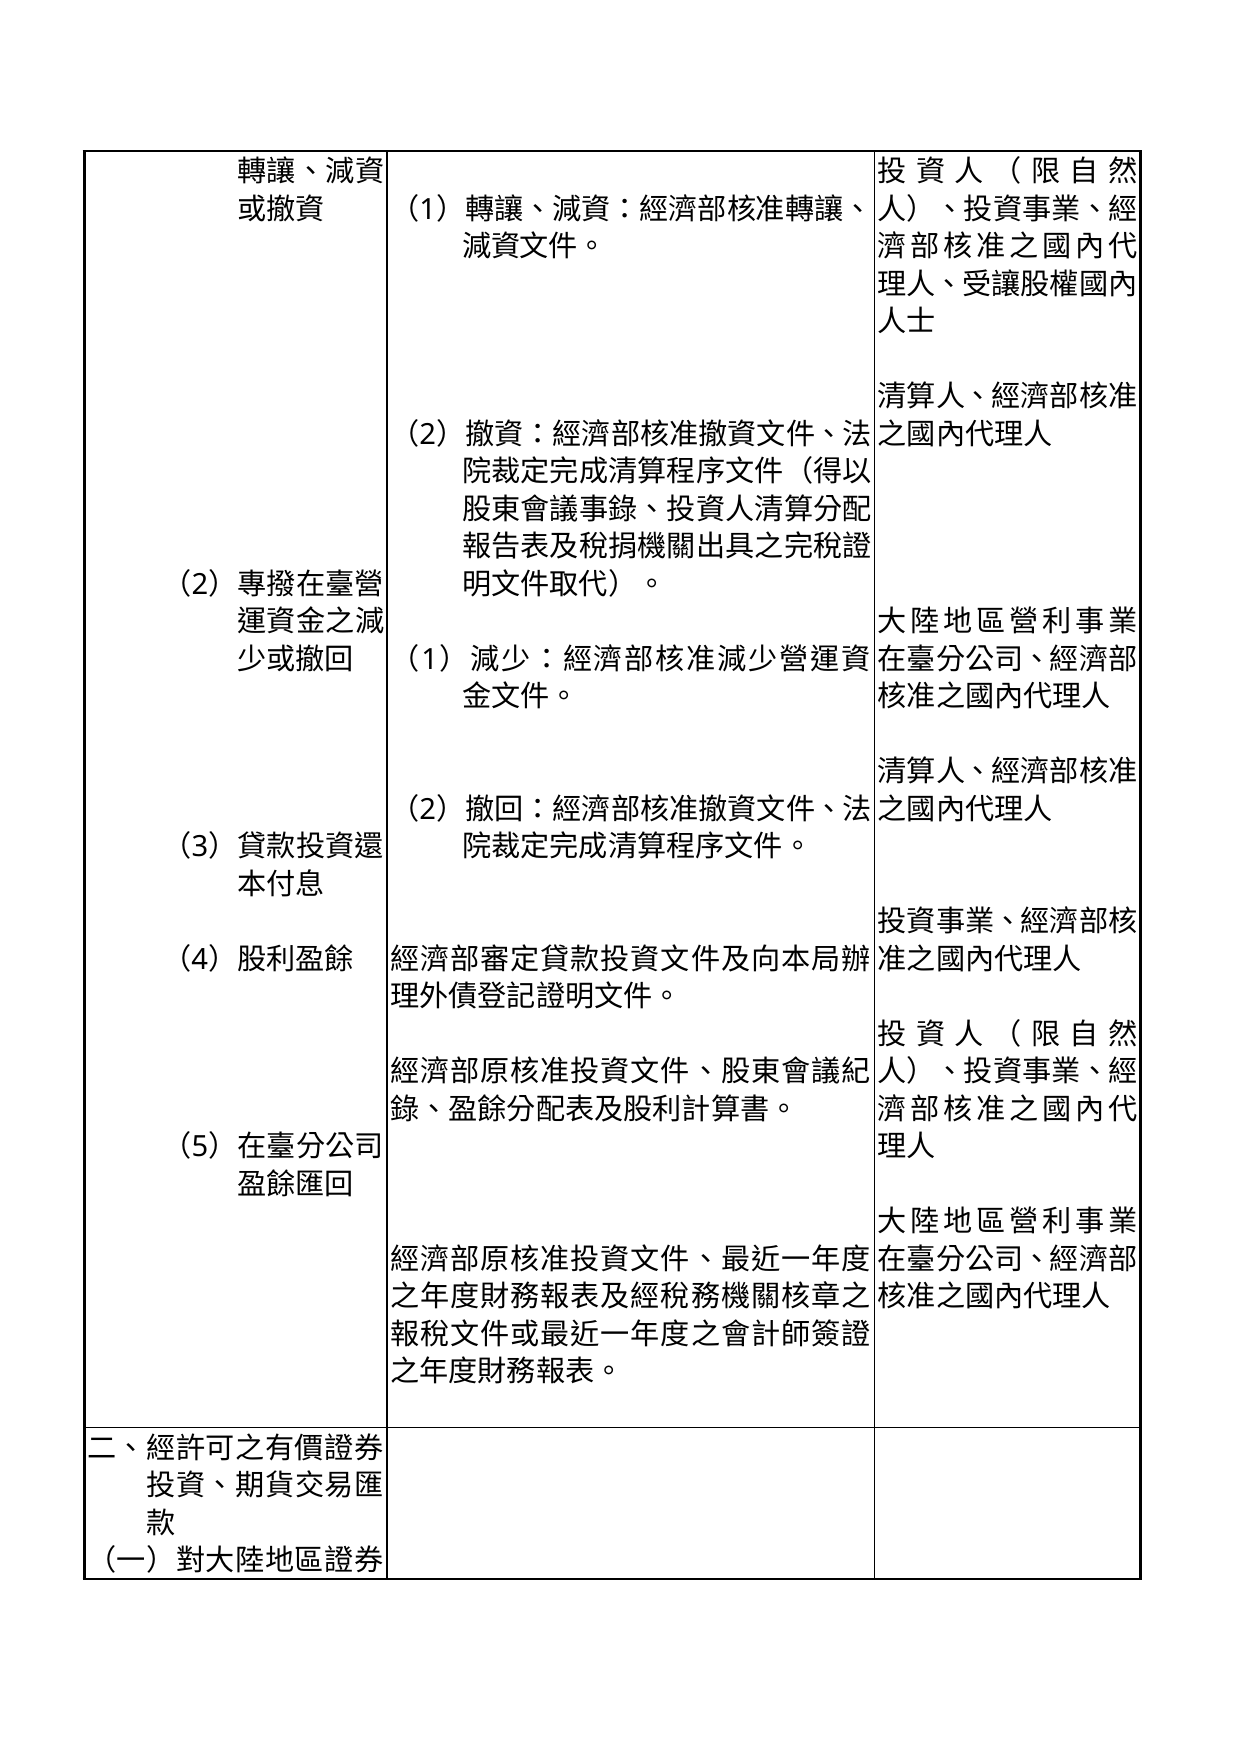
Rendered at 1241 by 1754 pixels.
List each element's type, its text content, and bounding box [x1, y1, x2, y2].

table_cell [388, 1428, 874, 1578]
table_cell 投資人（限自然人）、投資事業、經濟部核准之國內代理人、受讓股權國內人士 清算人、經濟部核准之國內代理人 大陸地區營利事業在臺分公司、經濟部核准之國內代理人 清算人、經濟部核准之國內代理人 投資事業、經濟部核准之國內代理人 投資人（限自然人）、投資事業、經濟部核准之國內代理人 大陸地區營利事業在臺分公司、經濟部核准之國內代理人 [875, 152, 1139, 1427]
table_cell 轉讓、減資或撤資 （2）專撥在臺營運資金之減少或撤回 （3）貸款投資還本付息 （4）股利盈餘 （5）在臺分公司盈餘匯回 [86, 152, 386, 1427]
table_cell （1）轉讓、減資：經濟部核准轉讓、減資文件。 （2）撤資：經濟部核准撤資文件、法院裁定完成清算程序文件（得以股東會議事錄、投資人清算分配報告表及稅捐機關出具之完稅證明文件取代）。 （1）減少：經濟部核准減少營運資金文件。 （2）撤回：經濟部核准撤資文件、法院裁定完成清算程序文件。 經濟部審定貸款投資文件及向本局辦理外債登記證明文件。 經濟部原核准投資文件、股東會議紀錄、盈餘分配表及股利計算書。 經濟部原核准投資文件、最近一年度之年度財務報表及經稅務機關核章之報稅文件或最近一年度之會計師簽證之年度財務報表。 [388, 152, 874, 1427]
table_cell 二、經許可之有價證券投資、期貨交易匯款 （一）對大陸地區證券 [86, 1428, 386, 1578]
table_cell [875, 1428, 1139, 1578]
